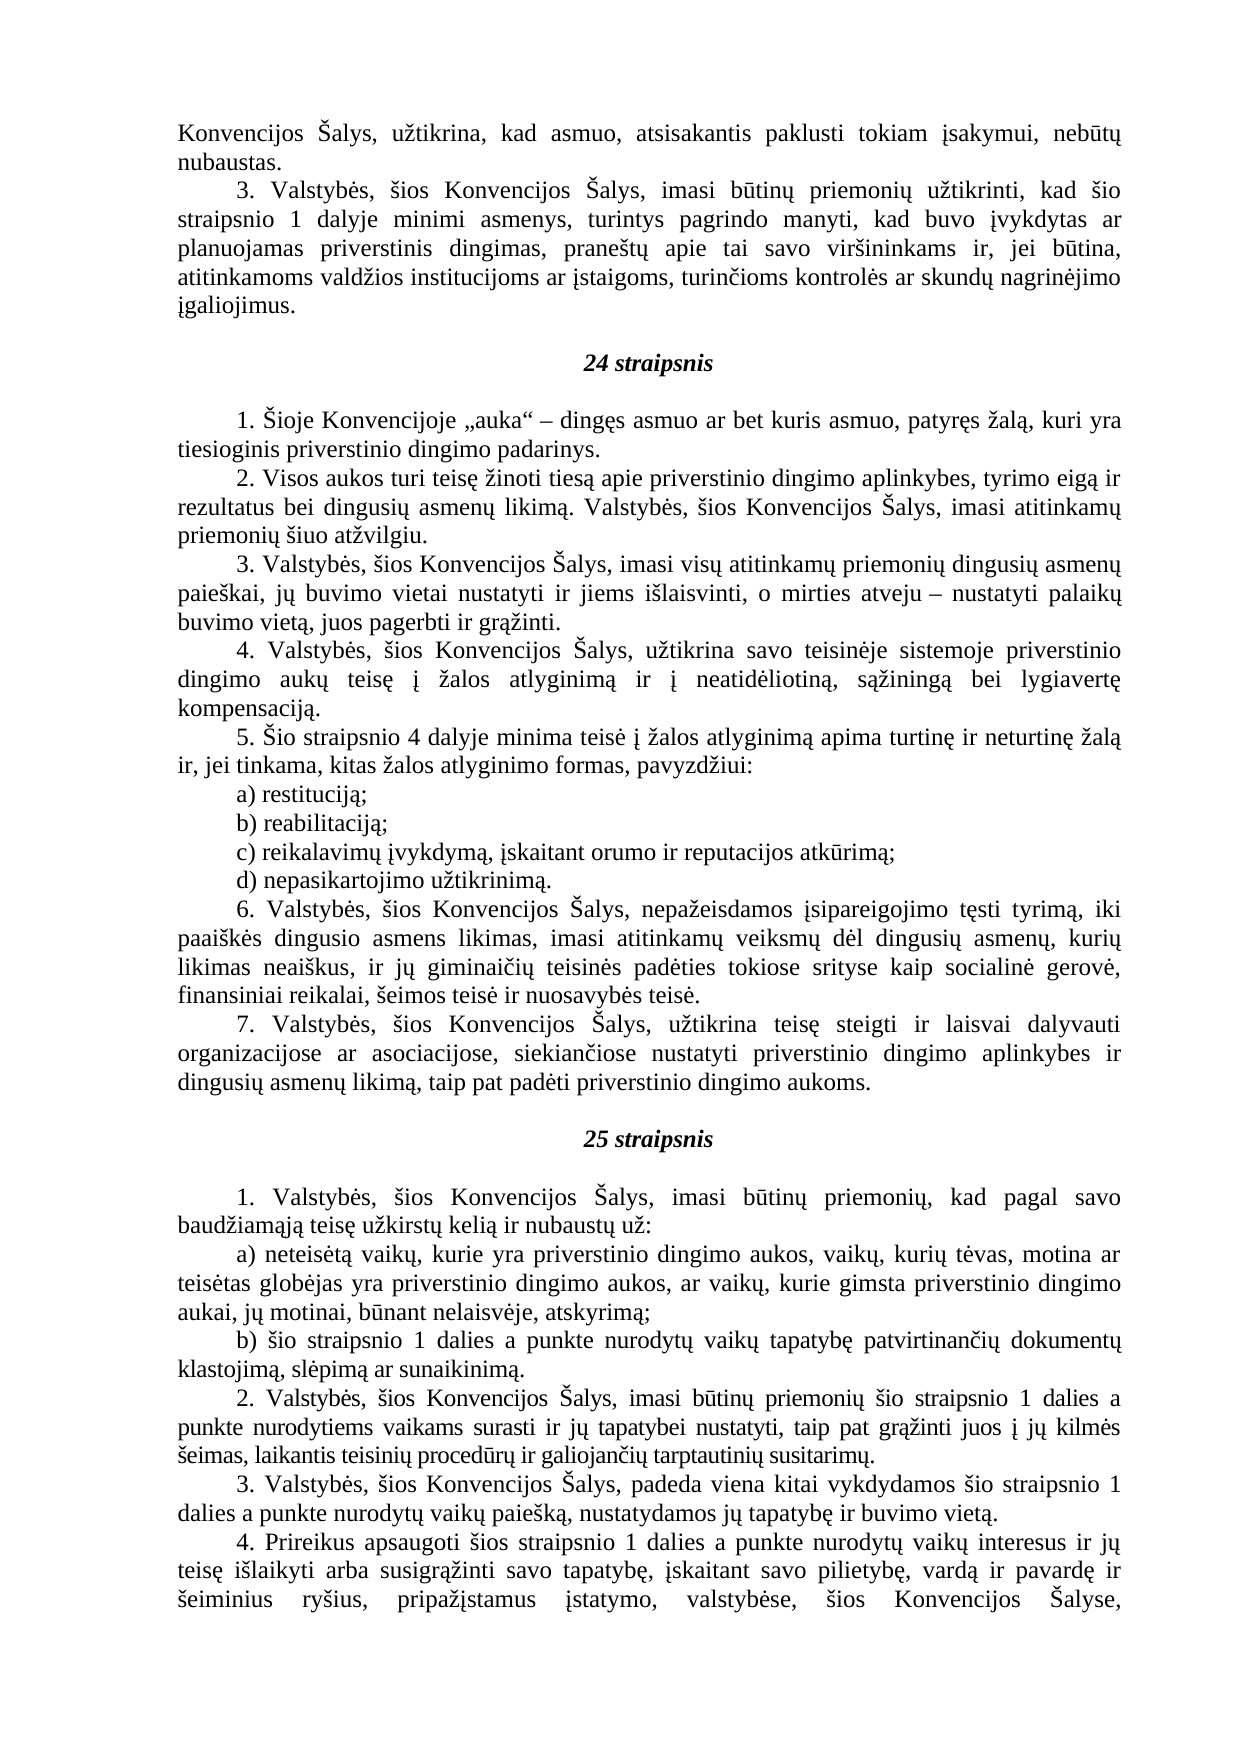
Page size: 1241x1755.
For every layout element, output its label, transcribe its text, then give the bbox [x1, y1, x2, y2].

text 25 straipsnis [177, 1124, 1122, 1153]
text 7. Valstybės, šios Konvencijos Šalys, užtikrina teisę steigti ir laisvai dalyvauti organizacijose ar asociacijose, siekiančiose nustatyti priverstinio dingimo aplinkybes ir dingusių asmenų likimą, taip pat padėti priverstinio dingimo aukoms. [177, 1009, 1122, 1096]
text d) nepasikartojimo užtikrinimą. [177, 866, 1122, 894]
text 3. Valstybės, šios Konvencijos Šalys, padeda viena kitai vykdydamos šio straipsnio 1 dalies a punkte nurodytų vaikų paiešką, nustatydamos jų tapatybę ir buvimo vietą. [177, 1469, 1122, 1527]
text a) restituciją; [177, 779, 1122, 808]
text 4. Valstybės, šios Konvencijos Šalys, užtikrina savo teisinėje sistemoje priverstinio dingimo aukų teisę į žalos atlyginimą ir į neatidėliotiną, sąžiningą bei lygiavertę kompensaciją. [177, 636, 1122, 722]
text b) reabilitaciją; [177, 808, 1122, 837]
text 24 straipsnis [177, 348, 1122, 377]
text b) šio straipsnio 1 dalies a punkte nurodytų vaikų tapatybę patvirtinančių dokumentų klastojimą, slėpimą ar sunaikinimą. [177, 1326, 1122, 1383]
text 6. Valstybės, šios Konvencijos Šalys, nepažeisdamos įsipareigojimo tęsti tyrimą, iki paaiškės dingusio asmens likimas, imasi atitinkamų veiksmų dėl dingusių asmenų, kurių likimas neaiškus, ir jų giminaičių teisinės padėties tokiose srityse kaip socialinė gerovė, finansiniai reikalai, šeimos teisė ir nuosavybės teisė. [177, 894, 1122, 1009]
text 4. Prireikus apsaugoti šios straipsnio 1 dalies a punkte nurodytų vaikų interesus ir jų teisę išlaikyti arba susigrąžinti savo tapatybę, įskaitant savo pilietybę, vardą ir pavardę ir šeiminius ryšius, pripažįstamus įstatymo, valstybėse, šios Konvencijos Šalyse, [177, 1527, 1122, 1613]
text 1. Valstybės, šios Konvencijos Šalys, imasi būtinų priemonių, kad pagal savo baudžiamąją teisę užkirstų kelią ir nubaustų už: [177, 1182, 1122, 1239]
text Konvencijos Šalys, užtikrina, kad asmuo, atsisakantis paklusti tokiam įsakymui, nebūtų nubaustas. [177, 118, 1122, 176]
text 2. Valstybės, šios Konvencijos Šalys, imasi būtinų priemonių šio straipsnio 1 dalies a punkte nurodytiems vaikams surasti ir jų tapatybei nustatyti, taip pat grąžinti juos į jų kilmės šeimas, laikantis teisinių procedūrų ir galiojančių tarptautinių susitarimų. [177, 1383, 1122, 1469]
text 2. Visos aukos turi teisę žinoti tiesą apie priverstinio dingimo aplinkybes, tyrimo eigą ir rezultatus bei dingusių asmenų likimą. Valstybės, šios Konvencijos Šalys, imasi atitinkamų priemonių šiuo atžvilgiu. [177, 463, 1122, 549]
text 3. Valstybės, šios Konvencijos Šalys, imasi būtinų priemonių užtikrinti, kad šio straipsnio 1 dalyje minimi asmenys, turintys pagrindo manyti, kad buvo įvykdytas ar planuojamas priverstinis dingimas, praneštų apie tai savo viršininkams ir, jei būtina, atitinkamoms valdžios institucijoms ar įstaigoms, turinčioms kontrolės ar skundų nagrinėjimo įgaliojimus. [177, 176, 1122, 319]
text c) reikalavimų įvykdymą, įskaitant orumo ir reputacijos atkūrimą; [177, 837, 1122, 866]
text 1. Šioje Konvencijoje „auka“ – dingęs asmuo ar bet kuris asmuo, patyręs žalą, kuri yra tiesioginis priverstinio dingimo padarinys. [177, 406, 1122, 463]
text 3. Valstybės, šios Konvencijos Šalys, imasi visų atitinkamų priemonių dingusių asmenų paieškai, jų buvimo vietai nustatyti ir jiems išlaisvinti, o mirties atveju – nustatyti palaikų buvimo vietą, juos pagerbti ir grąžinti. [177, 549, 1122, 636]
text a) neteisėtą vaikų, kurie yra priverstinio dingimo aukos, vaikų, kurių tėvas, motina ar teisėtas globėjas yra priverstinio dingimo aukos, ar vaikų, kurie gimsta priverstinio dingimo aukai, jų motinai, būnant nelaisvėje, atskyrimą; [177, 1239, 1122, 1326]
text 5. Šio straipsnio 4 dalyje minima teisė į žalos atlyginimą apima turtinę ir neturtinę žalą ir, jei tinkama, kitas žalos atlyginimo formas, pavyzdžiui: [177, 722, 1122, 779]
